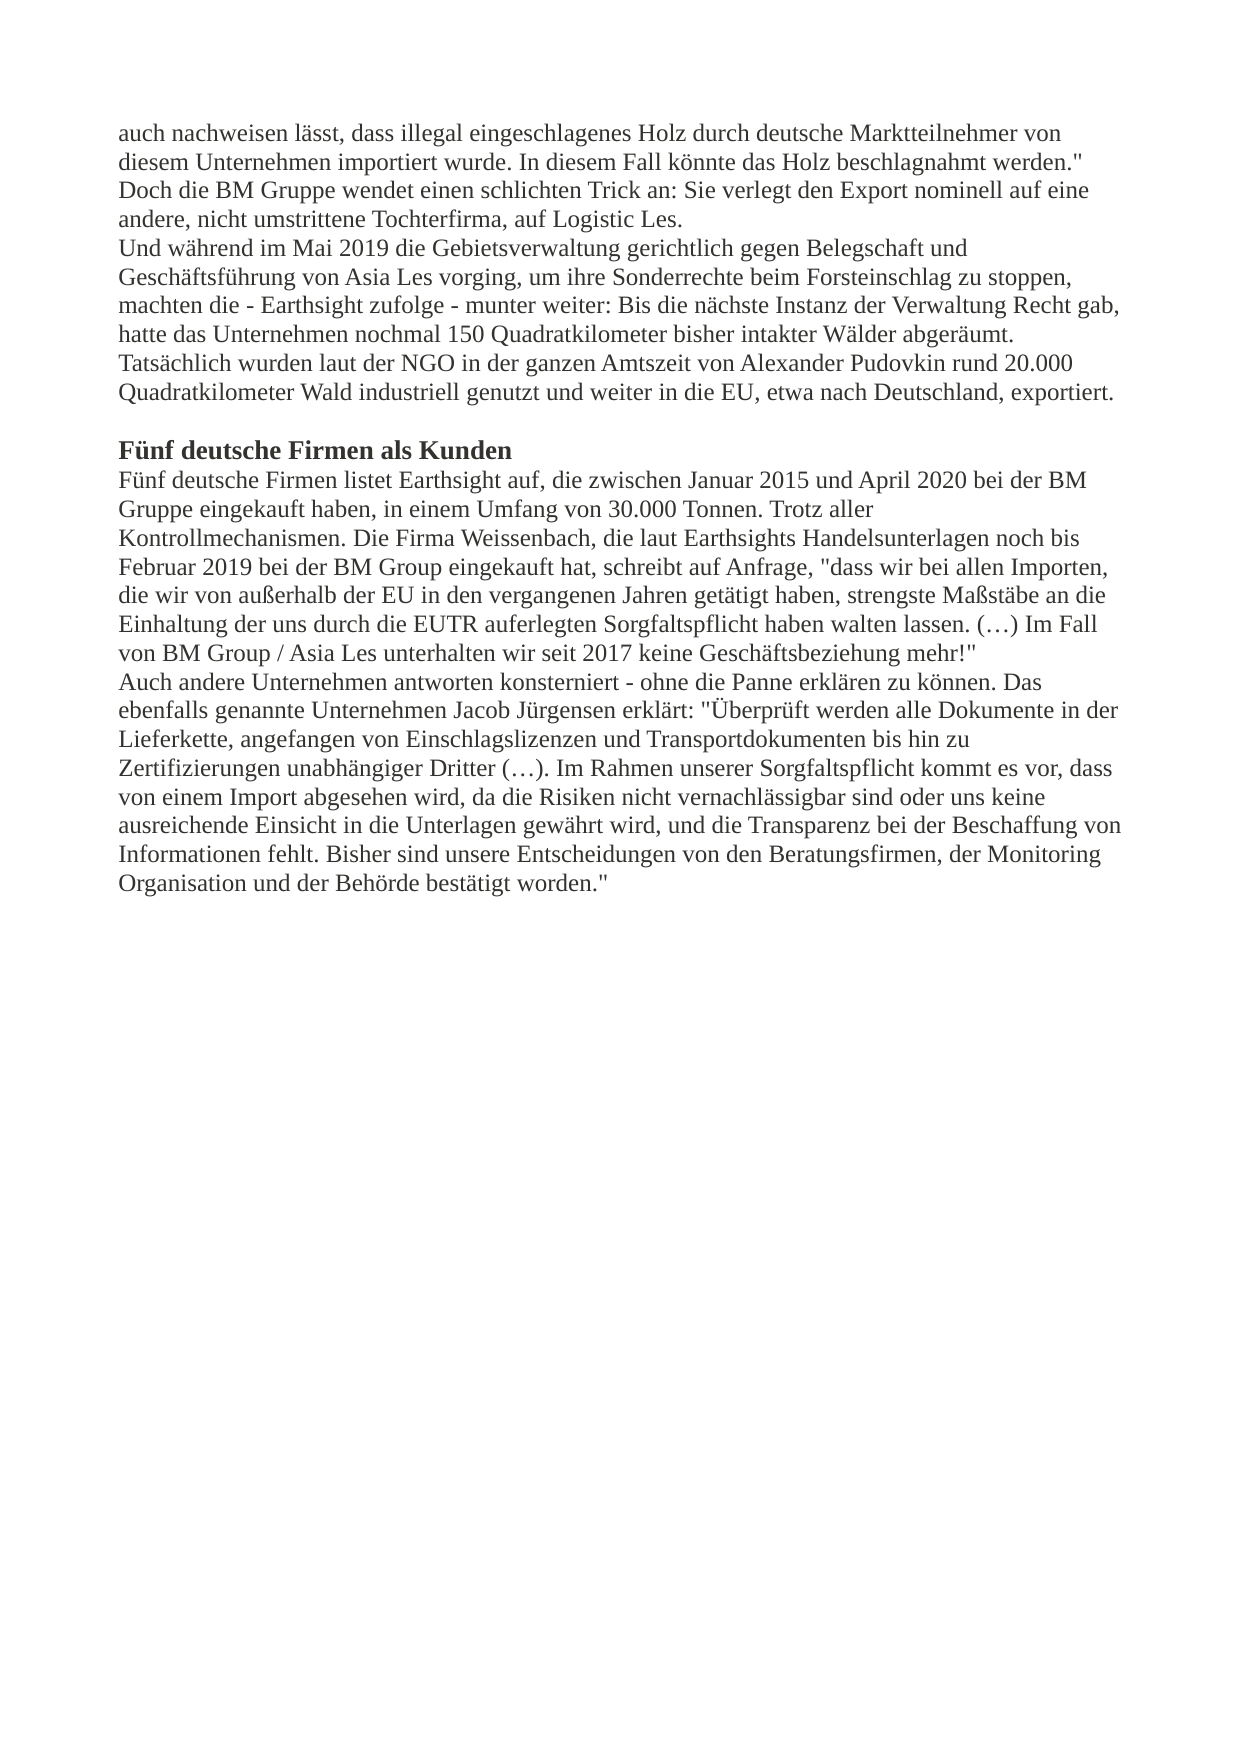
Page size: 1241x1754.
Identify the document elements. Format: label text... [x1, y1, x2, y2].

subtitle Fünf deutsche Firmen als Kunden [118, 434, 1122, 466]
text auch nachweisen lässt, dass illegal eingeschlagenes Holz durch deutsche Marktteilnehmer von diesem Unternehmen importiert wurde. In diesem Fall könnte das Holz beschlagnahmt werden." Doch die BM Gruppe wendet einen schlichten Trick an: Sie verlegt den Export nominell auf eine andere, nicht umstrittene Tochterfirma, auf Logistic Les. [118, 118, 1122, 233]
text Auch andere Unternehmen antworten konsterniert - ohne die Panne erklären zu können. Das ebenfalls genannte Unternehmen Jacob Jürgensen erklärt: "Überprüft werden alle Dokumente in der Lieferkette, angefangen von Einschlagslizenzen und Transportdokumenten bis hin zu Zertifizierungen unabhängiger Dritter (…). Im Rahmen unserer Sorgfaltspflicht kommt es vor, dass von einem Import abgesehen wird, da die Risiken nicht vernachlässigbar sind oder uns keine ausreichende Einsicht in die Unterlagen gewährt wird, und die Transparenz bei der Beschaffung von Informationen fehlt. Bisher sind unsere Entscheidungen von den Beratungsfirmen, der Monitoring Organisation und der Behörde bestätigt worden." [118, 667, 1122, 897]
text Und während im Mai 2019 die Gebietsverwaltung gerichtlich gegen Belegschaft und Geschäftsführung von Asia Les vorging, um ihre Sonderrechte beim Forsteinschlag zu stoppen, machten die - Earthsight zufolge - munter weiter: Bis die nächste Instanz der Verwaltung Recht gab, hatte das Unternehmen nochmal 150 Quadratkilometer bisher intakter Wälder abgeräumt. Tatsächlich wurden laut der NGO in der ganzen Amtszeit von Alexander Pudovkin rund 20.000 Quadratkilometer Wald industriell genutzt und weiter in die EU, etwa nach Deutschland, exportiert. [118, 233, 1122, 406]
text Fünf deutsche Firmen listet Earthsight auf, die zwischen Januar 2015 und April 2020 bei der BM Gruppe eingekauft haben, in einem Umfang von 30.000 Tonnen. Trotz aller Kontrollmechanismen. Die Firma Weissenbach, die laut Earthsights Handelsunterlagen noch bis Februar 2019 bei der BM Group eingekauft hat, schreibt auf Anfrage, "dass wir bei allen Importen, die wir von außerhalb der EU in den vergangenen Jahren getätigt haben, strengste Maßstäbe an die Einhaltung der uns durch die EUTR auferlegten Sorgfaltspflicht haben walten lassen. (…) Im Fall von BM Group / Asia Les unterhalten wir seit 2017 keine Geschäftsbeziehung mehr!" [118, 466, 1122, 667]
